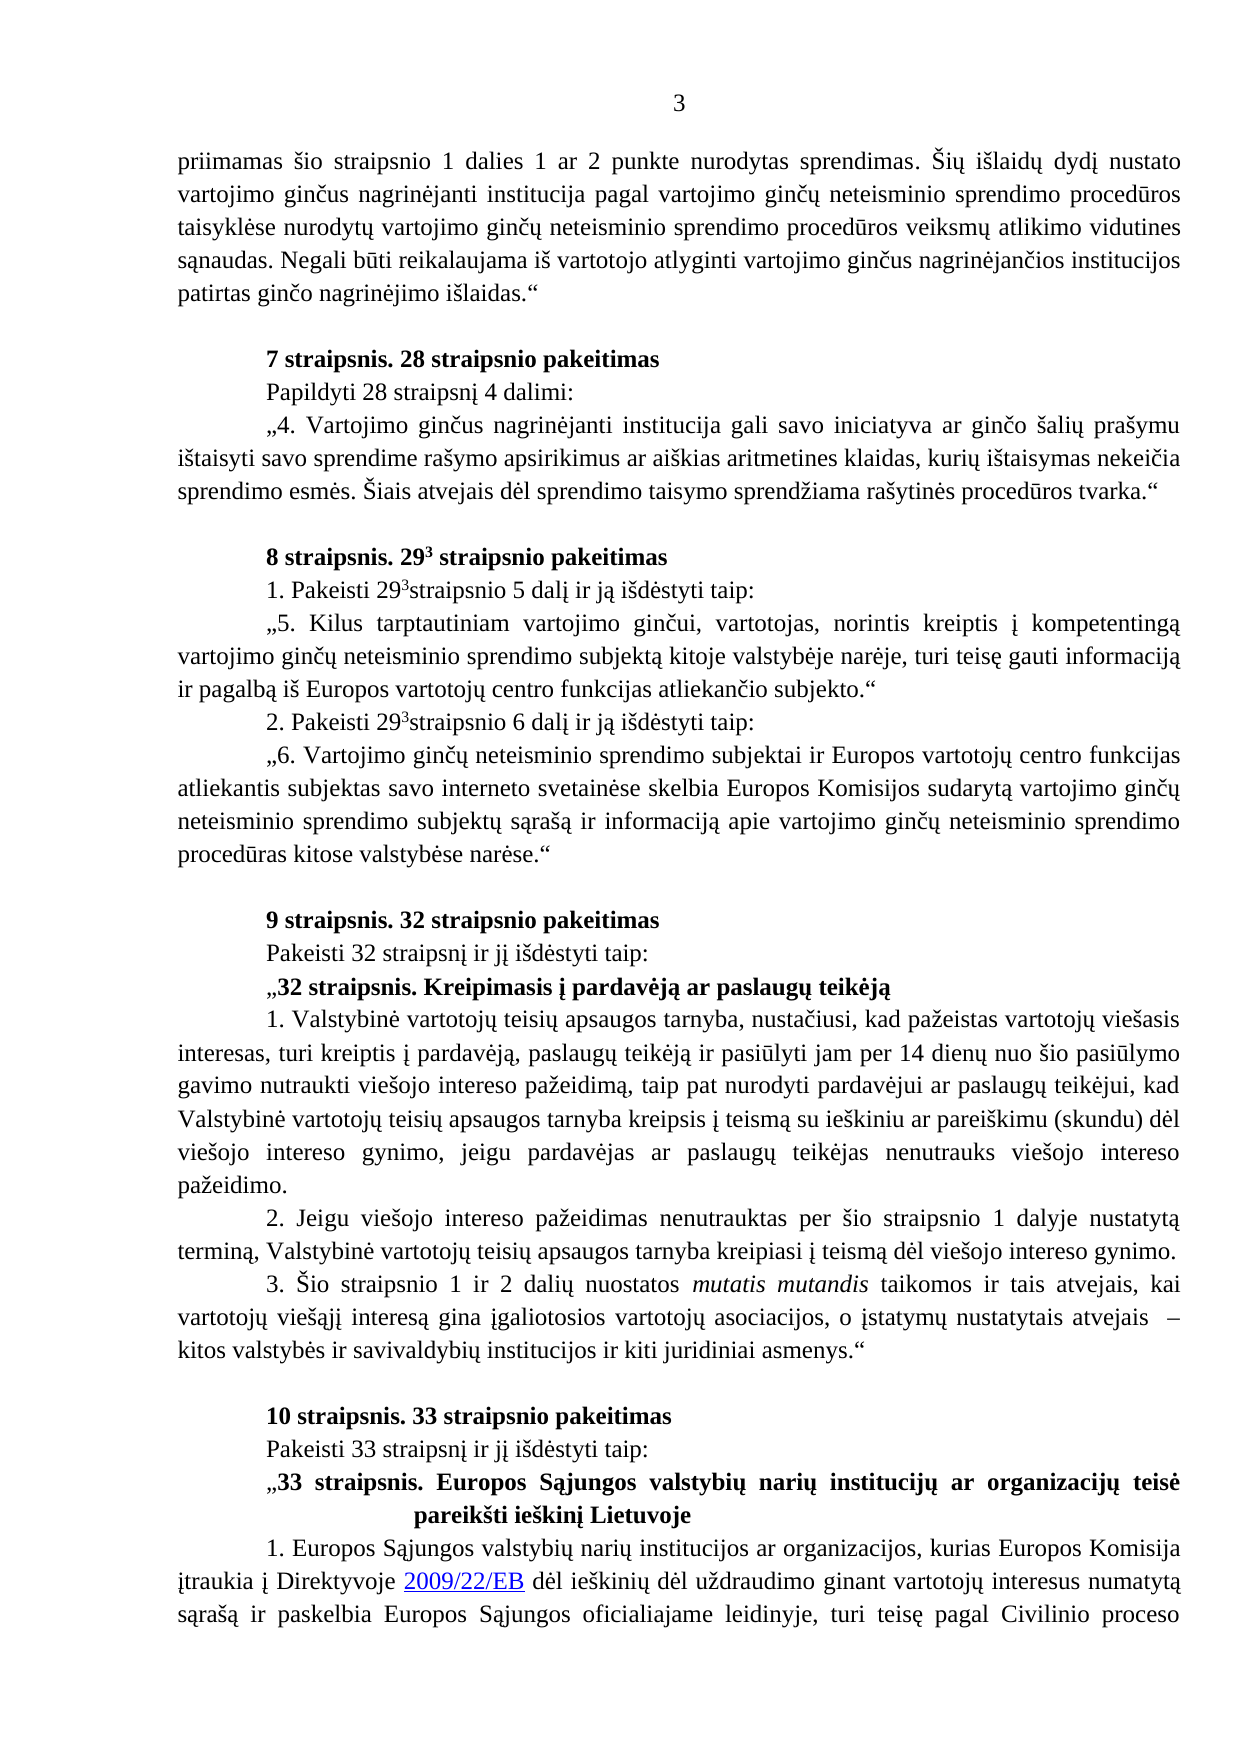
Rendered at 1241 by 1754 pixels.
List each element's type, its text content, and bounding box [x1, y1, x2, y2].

text „33 straipsnis. Europos Sąjungos valstybių narių institucijų ar organizacijų teisė pareikšti ieškinį Lietuvoje [266, 1467, 1181, 1529]
text 7 straipsnis. 28 straipsnio pakeitimas [177, 344, 1181, 373]
text Papildyti 28 straipsnį 4 dalimi: [177, 377, 1181, 406]
text 8 straipsnis. 293 straipsnio pakeitimas [177, 542, 1181, 571]
text „6. Vartojimo ginčų neteisminio sprendimo subjektai ir Europos vartotojų centro funkcijas atliekantis subjektas savo interneto svetainėse skelbia Europos Komisijos sudarytą vartojimo ginčų neteisminio sprendimo subjektų sąrašą ir informaciją apie vartojimo ginčų neteisminio sprendimo procedūras kitose valstybėse narėse.“ [177, 740, 1181, 868]
text 1. Pakeisti 293straipsnio 5 dalį ir ją išdėstyti taip: [177, 575, 1181, 604]
text „4. Vartojimo ginčus nagrinėjanti institucija gali savo iniciatyva ar ginčo šalių prašymu ištaisyti savo sprendime rašymo apsirikimus ar aiškias aritmetines klaidas, kurių ištaisymas nekeičia sprendimo esmės. Šiais atvejais dėl sprendimo taisymo sprendžiama rašytinės procedūros tvarka.“ [177, 410, 1181, 505]
text 9 straipsnis. 32 straipsnio pakeitimas [177, 906, 1181, 934]
text 2. Pakeisti 293straipsnio 6 dalį ir ją išdėstyti taip: [177, 707, 1181, 736]
text priimamas šio straipsnio 1 dalies 1 ar 2 punkte nurodytas sprendimas. Šių išlaidų dydį nustato vartojimo ginčus nagrinėjanti institucija pagal vartojimo ginčų neteisminio sprendimo procedūros taisyklėse nurodytų vartojimo ginčų neteisminio sprendimo procedūros veiksmų atlikimo vidutines sąnaudas. Negali būti reikalaujama iš vartotojo atlyginti vartojimo ginčus nagrinėjančios institucijos patirtas ginčo nagrinėjimo išlaidas.“ [177, 146, 1181, 307]
text 3. Šio straipsnio 1 ir 2 dalių nuostatos mutatis mutandis taikomos ir tais atvejais, kai vartotojų viešąjį interesą gina įgaliotosios vartotojų asociacijos, o įstatymų nustatytais atvejais – kitos valstybės ir savivaldybių institucijos ir kiti juridiniai asmenys.“ [177, 1269, 1181, 1363]
text „5. Kilus tarptautiniam vartojimo ginčui, vartotojas, norintis kreiptis į kompetentingą vartojimo ginčų neteisminio sprendimo subjektą kitoje valstybėje narėje, turi teisę gauti informaciją ir pagalbą iš Europos vartotojų centro funkcijas atliekančio subjekto.“ [177, 608, 1181, 703]
text 10 straipsnis. 33 straipsnio pakeitimas [177, 1401, 1181, 1429]
text Pakeisti 33 straipsnį ir jį išdėstyti taip: [177, 1434, 1181, 1463]
text 2. Jeigu viešojo intereso pažeidimas nenutrauktas per šio straipsnio 1 dalyje nustatytą terminą, Valstybinė vartotojų teisių apsaugos tarnyba kreipiasi į teismą dėl viešojo intereso gynimo. [177, 1203, 1181, 1264]
text Pakeisti 32 straipsnį ir jį išdėstyti taip: [177, 938, 1181, 967]
text „32 straipsnis. Kreipimasis į pardavėją ar paslaugų teikėją [266, 972, 1181, 1000]
text 1. Europos Sąjungos valstybių narių institucijos ar organizacijos, kurias Europos Komisija įtraukia į Direktyvoje 2009/22/EB dėl ieškinių dėl uždraudimo ginant vartotojų interesus numatytą sąrašą ir paskelbia Europos Sąjungos oficialiajame leidinyje, turi teisę pagal Civilinio proceso [177, 1533, 1181, 1628]
text 1. Valstybinė vartotojų teisių apsaugos tarnyba, nustačiusi, kad pažeistas vartotojų viešasis interesas, turi kreiptis į pardavėją, paslaugų teikėją ir pasiūlyti jam per 14 dienų nuo šio pasiūlymo gavimo nutraukti viešojo intereso pažeidimą, taip pat nurodyti pardavėjui ar paslaugų teikėjui, kad Valstybinė vartotojų teisių apsaugos tarnyba kreipsis į teismą su ieškiniu ar pareiškimu (skundu) dėl viešojo intereso gynimo, jeigu pardavėjas ar paslaugų teikėjas nenutrauks viešojo intereso pažeidimo. [177, 1004, 1181, 1198]
